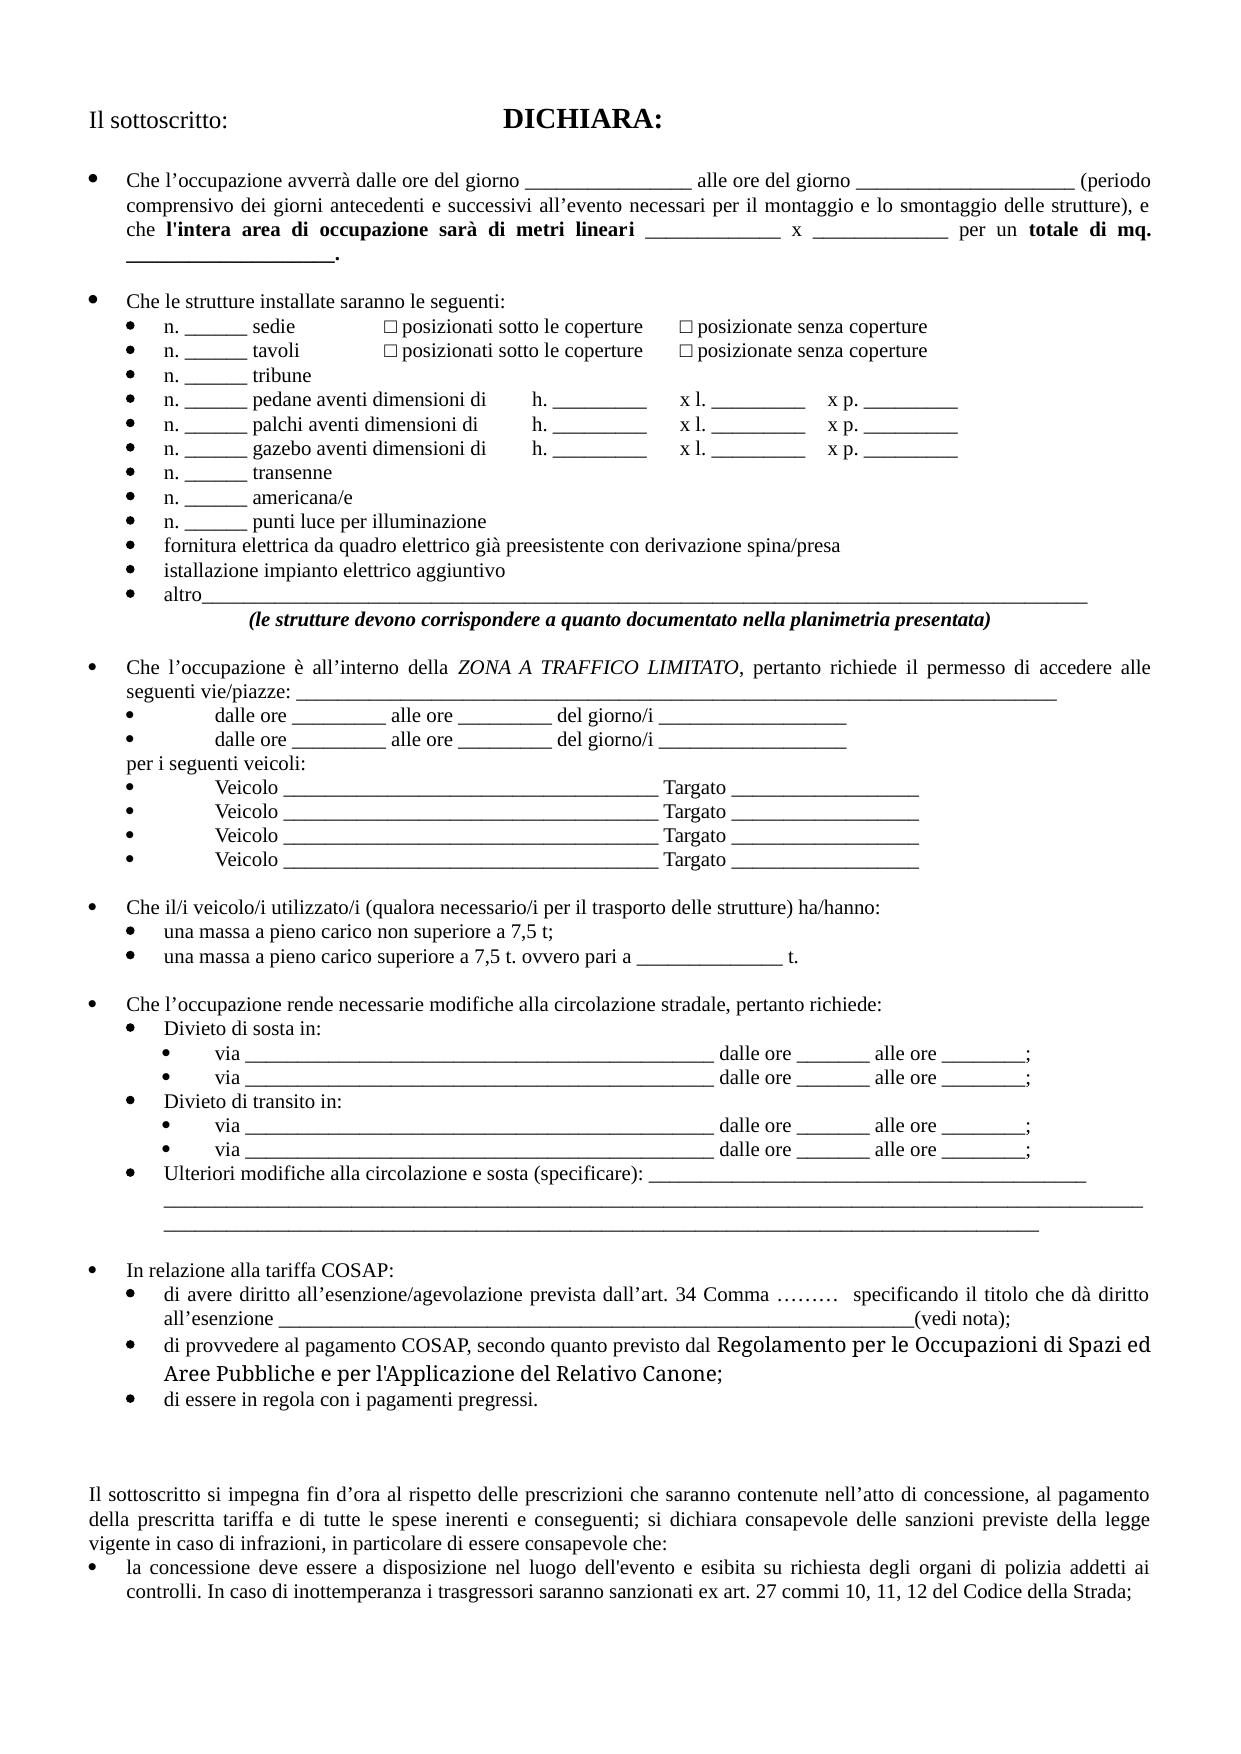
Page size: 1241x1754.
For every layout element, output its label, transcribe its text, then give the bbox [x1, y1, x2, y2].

list Che il/i veicolo/i utilizzato/i (qualora necessario/i per il trasporto delle strutture) ha/hanno: [89, 895, 1152, 919]
list Veicolo ____________________________________ Targato __________________ [126, 799, 1152, 823]
text Il sottoscritto si impegna fin d’ora al rispetto delle prescrizioni che saranno contenute nell’atto di concessione, al pagamento della prescritta tariffa e di tutte le spese inerenti e conseguenti; si dichiara consapevole delle sanzioni previste della legge vigente in caso di infrazioni, in particolare di essere consapevole che: [89, 1482, 1152, 1554]
list Veicolo ____________________________________ Targato __________________ [126, 823, 1152, 847]
list fornitura elettrica da quadro elettrico già preesistente con derivazione spina/presa [126, 533, 1152, 558]
list n. ______ sedie □ posizionati sotto le coperture □ posizionate senza coperture [126, 314, 1152, 338]
list via _____________________________________________ dalle ore _______ alle ore ________; [162, 1113, 1152, 1137]
list una massa a pieno carico non superiore a 7,5 t; [126, 919, 1152, 944]
list dalle ore _________ alle ore _________ del giorno/i __________________ [126, 727, 1152, 751]
list Divieto di transito in: [126, 1089, 1152, 1113]
list Ulteriori modifiche alla circolazione e sosta (specificare): __________________________________________ [126, 1161, 1152, 1186]
list Divieto di sosta in: [126, 1016, 1152, 1041]
list Che l’occupazione rende necessarie modifiche alla circolazione stradale, pertanto richiede: [89, 992, 1152, 1016]
list Veicolo ____________________________________ Targato __________________ [126, 847, 1152, 871]
text Il sottoscritto: DICHIARA: [89, 101, 1152, 134]
list n. ______ pedane aventi dimensioni di h. _________ x l. _________ x p. _________ [126, 387, 1152, 411]
list di provvedere al pagamento COSAP, secondo quanto previsto dal Regolamento per le Occupazioni di Spazi ed Aree Pubbliche e per l'Applicazione del Relativo Canone; [126, 1330, 1152, 1387]
list Che l’occupazione è all’interno della ZONA A TRAFFICO LIMITATO, pertanto richiede il permesso di accedere alle seguenti vie/piazze: _________________________________________________________________________ [89, 654, 1152, 703]
list dalle ore _________ alle ore _________ del giorno/i __________________ [126, 703, 1152, 727]
text __________________________________________________________________________________________________________________________________________________________________________________ [164, 1186, 1152, 1234]
text per i seguenti veicoli: [126, 751, 1152, 775]
list n. ______ palchi aventi dimensioni di h. _________ x l. _________ x p. _________ [126, 411, 1152, 436]
list n. ______ tavoli □ posizionati sotto le coperture □ posizionate senza coperture [126, 338, 1152, 363]
list n. ______ transenne [126, 460, 1152, 484]
list via _____________________________________________ dalle ore _______ alle ore ________; [162, 1064, 1152, 1089]
list via _____________________________________________ dalle ore _______ alle ore ________; [162, 1137, 1152, 1161]
list n. ______ punti luce per illuminazione [126, 509, 1152, 533]
list n. ______ americana/e [126, 484, 1152, 509]
list di essere in regola con i pagamenti pregressi. [126, 1387, 1152, 1411]
list In relazione alla tariffa COSAP: [89, 1258, 1152, 1282]
list una massa a pieno carico superiore a 7,5 t. ovvero pari a ______________ t. [126, 944, 1152, 968]
list di avere diritto all’esenzione/agevolazione prevista dall’art. 34 Comma ……… specificando il titolo che dà diritto all’esenzione _____________________________________________________________(vedi nota); [126, 1282, 1152, 1330]
text (le strutture devono corrispondere a quanto documentato nella planimetria presentata) [89, 606, 1152, 631]
list via _____________________________________________ dalle ore _______ alle ore ________; [162, 1041, 1152, 1064]
list altro_____________________________________________________________________________________ [126, 582, 1152, 606]
list la concessione deve essere a disposizione nel luogo dell'evento e esibita su richiesta degli organi di polizia addetti ai controlli. In caso di inottemperanza i trasgressori saranno sanzionati ex art. 27 commi 10, 11, 12 del Codice della Strada; [89, 1554, 1152, 1603]
list istallazione impianto elettrico aggiuntivo [126, 558, 1152, 582]
list Che le strutture installate saranno le seguenti: [89, 289, 1152, 314]
list n. ______ gazebo aventi dimensioni di h. _________ x l. _________ x p. _________ [126, 436, 1152, 460]
list n. ______ tribune [126, 363, 1152, 387]
list Che l’occupazione avverrà dalle ore del giorno ________________ alle ore del giorno _____________________ (periodo comprensivo dei giorni antecedenti e successivi all’evento necessari per il montaggio e lo smontaggio delle strutture), e che l'intera area di occupazione sarà di metri lineari _____________ x _____________ per un totale di mq. ____________________. [89, 168, 1152, 265]
list Veicolo ____________________________________ Targato __________________ [126, 775, 1152, 799]
